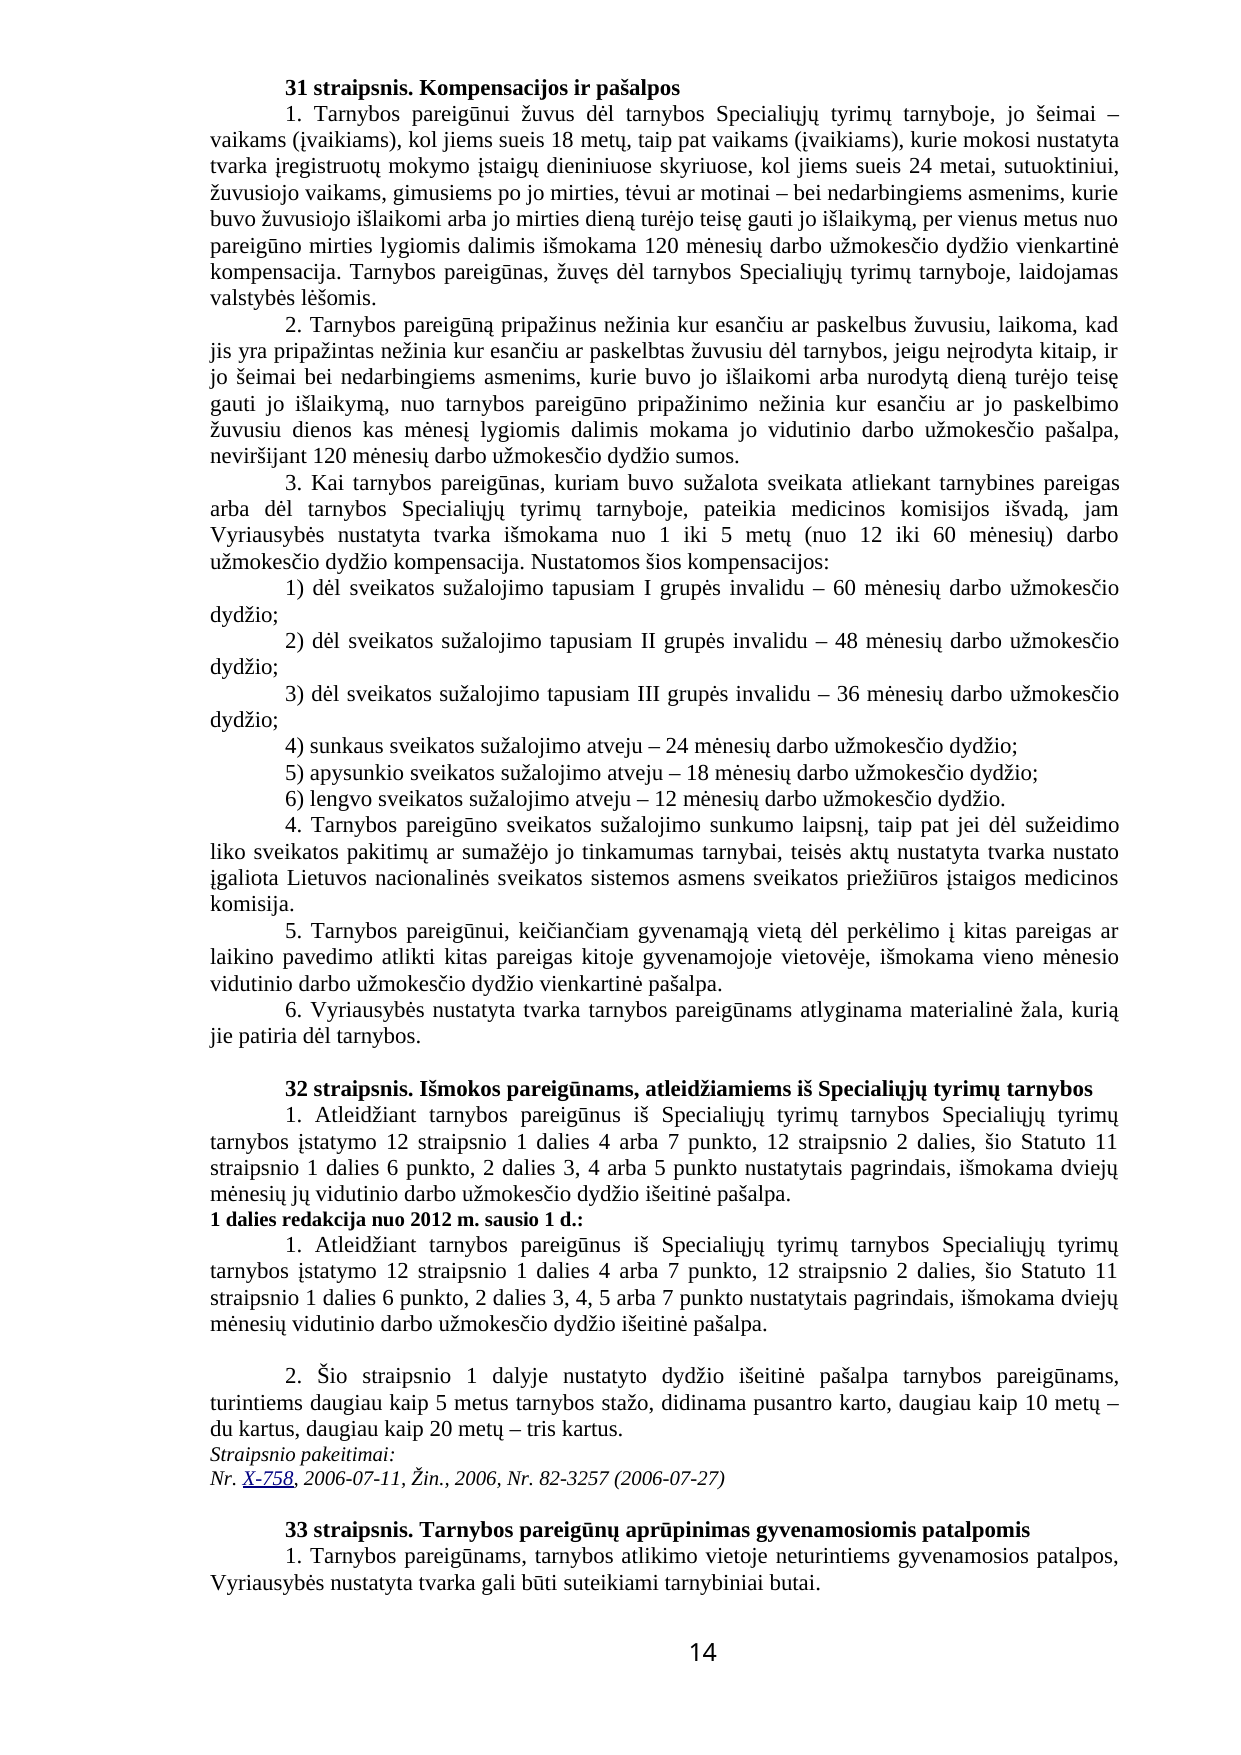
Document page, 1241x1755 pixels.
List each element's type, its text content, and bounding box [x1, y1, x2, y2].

text 4) sunkaus sveikatos sužalojimo atveju – 24 mėnesių darbo užmokesčio dydžio; [210, 732, 1120, 759]
text 1. Atleidžiant tarnybos pareigūnus iš Specialiųjų tyrimų tarnybos Specialiųjų tyrimų tarnybos įstatymo 12 straipsnio 1 dalies 4 arba 7 punkto, 12 straipsnio 2 dalies, šio Statuto 11 straipsnio 1 dalies 6 punkto, 2 dalies 3, 4, 5 arba 7 punkto nustatytais pagrindais, išmokama dviejų mėnesių vidutinio darbo užmokesčio dydžio išeitinė pašalpa. [210, 1231, 1120, 1336]
text 3. Kai tarnybos pareigūnas, kuriam buvo sužalota sveikata atliekant tarnybines pareigas arba dėl tarnybos Specialiųjų tyrimų tarnyboje, pateikia medicinos komisijos išvadą, jam Vyriausybės nustatyta tvarka išmokama nuo 1 iki 5 metų (nuo 12 iki 60 mėnesių) darbo užmokesčio dydžio kompensacija. Nustatomos šios kompensacijos: [210, 469, 1120, 574]
text 1. Atleidžiant tarnybos pareigūnus iš Specialiųjų tyrimų tarnybos Specialiųjų tyrimų tarnybos įstatymo 12 straipsnio 1 dalies 4 arba 7 punkto, 12 straipsnio 2 dalies, šio Statuto 11 straipsnio 1 dalies 6 punkto, 2 dalies 3, 4 arba 5 punkto nustatytais pagrindais, išmokama dviejų mėnesių jų vidutinio darbo užmokesčio dydžio išeitinė pašalpa. [210, 1101, 1120, 1207]
text 6) lengvo sveikatos sužalojimo atveju – 12 mėnesių darbo užmokesčio dydžio. [210, 785, 1120, 811]
text 1. Tarnybos pareigūnui žuvus dėl tarnybos Specialiųjų tyrimų tarnyboje, jo šeimai – vaikams (įvaikiams), kol jiems sueis 18 metų, taip pat vaikams (įvaikiams), kurie mokosi nustatyta tvarka įregistruotų mokymo įstaigų dieniniuose skyriuose, kol jiems sueis 24 metai, sutuoktiniui, žuvusiojo vaikams, gimusiems po jo mirties, tėvui ar motinai – bei nedarbingiems asmenims, kurie buvo žuvusiojo išlaikomi arba jo mirties dieną turėjo teisę gauti jo išlaikymą, per vienus metus nuo pareigūno mirties lygiomis dalimis išmokama 120 mėnesių darbo užmokesčio dydžio vienkartinė kompensacija. Tarnybos pareigūnas, žuvęs dėl tarnybos Specialiųjų tyrimų tarnyboje, laidojamas valstybės lėšomis. [210, 100, 1120, 311]
text 1 dalies redakcija nuo 2012 m. sausio 1 d.: [210, 1207, 1120, 1231]
text 1) dėl sveikatos sužalojimo tapusiam I grupės invalidu – 60 mėnesių darbo užmokesčio dydžio; [210, 574, 1120, 627]
text 3) dėl sveikatos sužalojimo tapusiam III grupės invalidu – 36 mėnesių darbo užmokesčio dydžio; [210, 680, 1120, 732]
text 33 straipsnis. Tarnybos pareigūnų aprūpinimas gyvenamosiomis patalpomis [285, 1516, 1120, 1542]
text 2. Šio straipsnio 1 dalyje nustatyto dydžio išeitinė pašalpa tarnybos pareigūnams, turintiems daugiau kaip 5 metus tarnybos stažo, didinama pusantro karto, daugiau kaip 10 metų – du kartus, daugiau kaip 20 metų – tris kartus. [210, 1363, 1120, 1442]
text Nr. X-758, 2006-07-11, Žin., 2006, Nr. 82-3257 (2006-07-27) [210, 1466, 1120, 1490]
text 1. Tarnybos pareigūnams, tarnybos atlikimo vietoje neturintiems gyvenamosios patalpos, Vyriausybės nustatyta tvarka gali būti suteikiami tarnybiniai butai. [210, 1542, 1120, 1595]
text Straipsnio pakeitimai: [210, 1442, 1120, 1466]
text 31 straipsnis. Kompensacijos ir pašalpos [210, 73, 1120, 100]
text 4. Tarnybos pareigūno sveikatos sužalojimo sunkumo laipsnį, taip pat jei dėl sužeidimo liko sveikatos pakitimų ar sumažėjo jo tinkamumas tarnybai, teisės aktų nustatyta tvarka nustato įgaliota Lietuvos nacionalinės sveikatos sistemos asmens sveikatos priežiūros įstaigos medicinos komisija. [210, 811, 1120, 917]
text 32 straipsnis. Išmokos pareigūnams, atleidžiamiems iš Specialiųjų tyrimų tarnybos [285, 1075, 1120, 1101]
text 2) dėl sveikatos sužalojimo tapusiam II grupės invalidu – 48 mėnesių darbo užmokesčio dydžio; [210, 627, 1120, 680]
text 6. Vyriausybės nustatyta tvarka tarnybos pareigūnams atlyginama materialinė žala, kurią jie patiria dėl tarnybos. [210, 996, 1120, 1049]
text 5) apysunkio sveikatos sužalojimo atveju – 18 mėnesių darbo užmokesčio dydžio; [210, 759, 1120, 785]
text 5. Tarnybos pareigūnui, keičiančiam gyvenamąją vietą dėl perkėlimo į kitas pareigas ar laikino pavedimo atlikti kitas pareigas kitoje gyvenamojoje vietovėje, išmokama vieno mėnesio vidutinio darbo užmokesčio dydžio vienkartinė pašalpa. [210, 917, 1120, 996]
text 2. Tarnybos pareigūną pripažinus nežinia kur esančiu ar paskelbus žuvusiu, laikoma, kad jis yra pripažintas nežinia kur esančiu ar paskelbtas žuvusiu dėl tarnybos, jeigu neįrodyta kitaip, ir jo šeimai bei nedarbingiems asmenims, kurie buvo jo išlaikomi arba nurodytą dieną turėjo teisę gauti jo išlaikymą, nuo tarnybos pareigūno pripažinimo nežinia kur esančiu ar jo paskelbimo žuvusiu dienos kas mėnesį lygiomis dalimis mokama jo vidutinio darbo užmokesčio pašalpa, neviršijant 120 mėnesių darbo užmokesčio dydžio sumos. [210, 311, 1120, 469]
